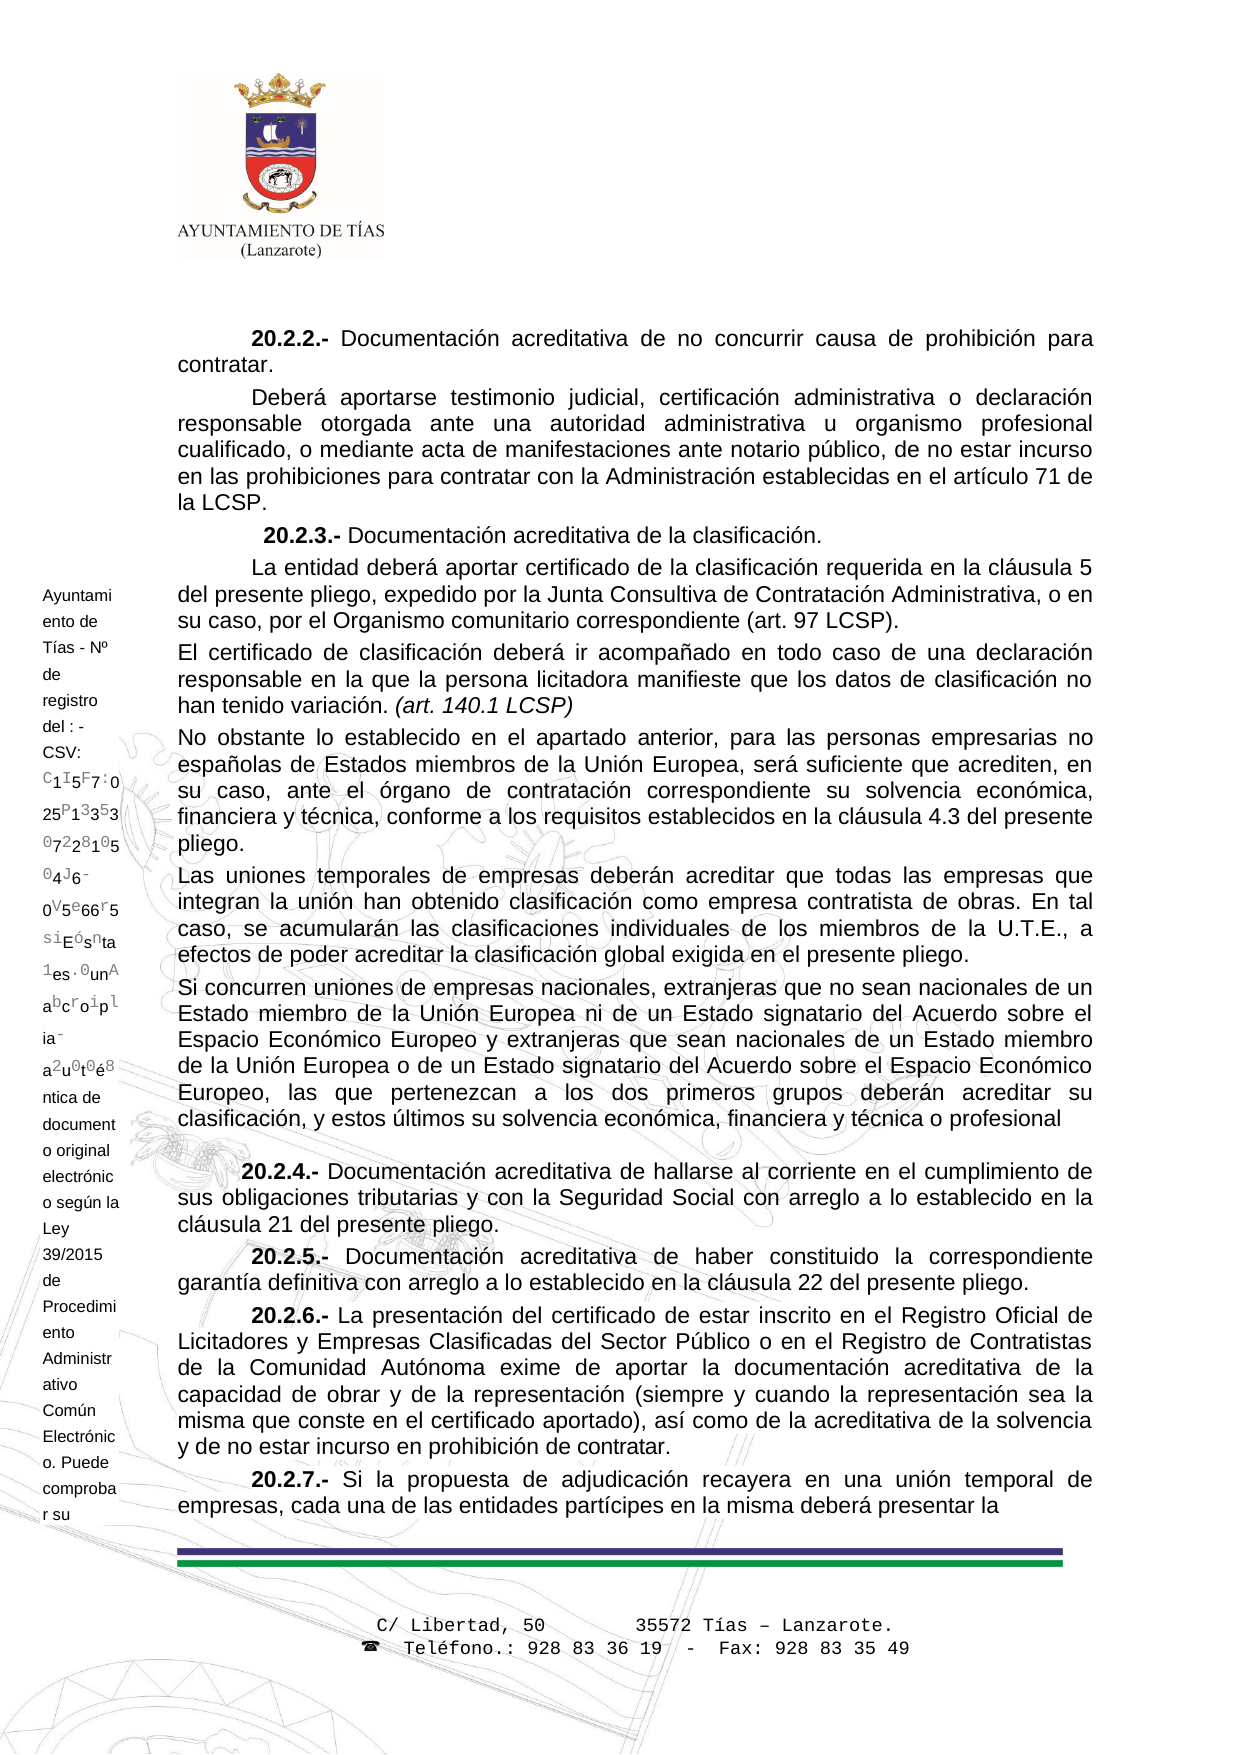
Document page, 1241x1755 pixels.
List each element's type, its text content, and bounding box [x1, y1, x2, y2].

text 20.2.4.- Documentación acreditativa de hallarse al corriente en el cumplimiento de sus obligaciones tributarias y con la Seguridad Social con arreglo a lo establecido en la cláusula 21 del presente pliego. [995, 1158, 1093, 1237]
text 20.2.5.- Documentación acreditativa de haber constituido la correspondiente garantía definitiva con arreglo a lo establecido en la cláusula 22 del presente pliego. [995, 1243, 1093, 1296]
text C/ Libertad, 50 35572 Tías – Lanzarote. [995, 1616, 1112, 1637]
text La entidad deberá aportar certificado de la clasificación requerida en la cláusula 5 del presente pliego, expedido por la Junta Consultiva de Contratación Administrativa, o en su caso, por el Organismo comunitario correspondiente (art. 97 LCSP). [177, 554, 1093, 633]
text Ayuntamiento de Tías - Nº de registro del : - CSV: C1I5F7:025P133530722810504J6-0V5e66r5siEósnta 1es.0unAabcroiplia-a2u0t0é8ntica de documento original electrónico según la Ley 39/2015 de Procedimiento Administrativo Común Electrónico. Puede comprobar su autenticidad en: [42, 586, 119, 1525]
text 20.2.2.- Documentación acreditativa de no concurrir causa de prohibición para contratar. [177, 325, 1093, 378]
text Si concurren uniones de empresas nacionales, extranjeras que no sean nacionales de un Estado miembro de la Unión Europea ni de un Estado signatario del Acuerdo sobre el Espacio Económico Europeo y extranjeras que sean nacionales de un Estado miembro de la Unión Europea o de un Estado signatario del Acuerdo sobre el Espacio Económico Europeo, las que pertenezcan a los dos primeros grupos deberán acreditar su clasificación, y estos últimos su solvencia económica, financiera y técnica o profesional [995, 973, 1093, 1132]
text No obstante lo establecido en el apartado anterior, para las personas empresarias no españolas de Estados miembros de la Unión Europea, será suficiente que acrediten, en su caso, ante el órgano de contratación correspondiente su solvencia económica, financiera y técnica, conforme a los requisitos establecidos en la cláusula 4.3 del presente pliego. [177, 724, 1094, 856]
text  Teléfono.: 928 83 36 19 - Fax: 928 83 35 49 [995, 1637, 1112, 1660]
text Las uniones temporales de empresas deberán acreditar que todas las empresas que integran la unión han obtenido clasificación como empresa contratista de obras. En tal caso, se acumularán las clasificaciones individuales de los miembros de la U.T.E., a efectos de poder acreditar la clasificación global exigida en el presente pliego. [995, 862, 1094, 967]
text Deberá aportarse testimonio judicial, certificación administrativa o declaración responsable otorgada ante una autoridad administrativa u organismo profesional cualificado, o mediante acta de manifestaciones ante notario público, de no estar incurso en las prohibiciones para contratar con la Administración establecidas en el artículo 71 de la LCSP. [177, 384, 1094, 515]
text 20.2.3.- Documentación acreditativa de la clasificación. [263, 522, 1182, 548]
text El certificado de clasificación deberá ir acompañado en todo caso de una declaración responsable en la que la persona licitadora manifieste que los datos de clasificación no han tenido variación. (art. 140.1 LCSP) [177, 639, 1093, 718]
